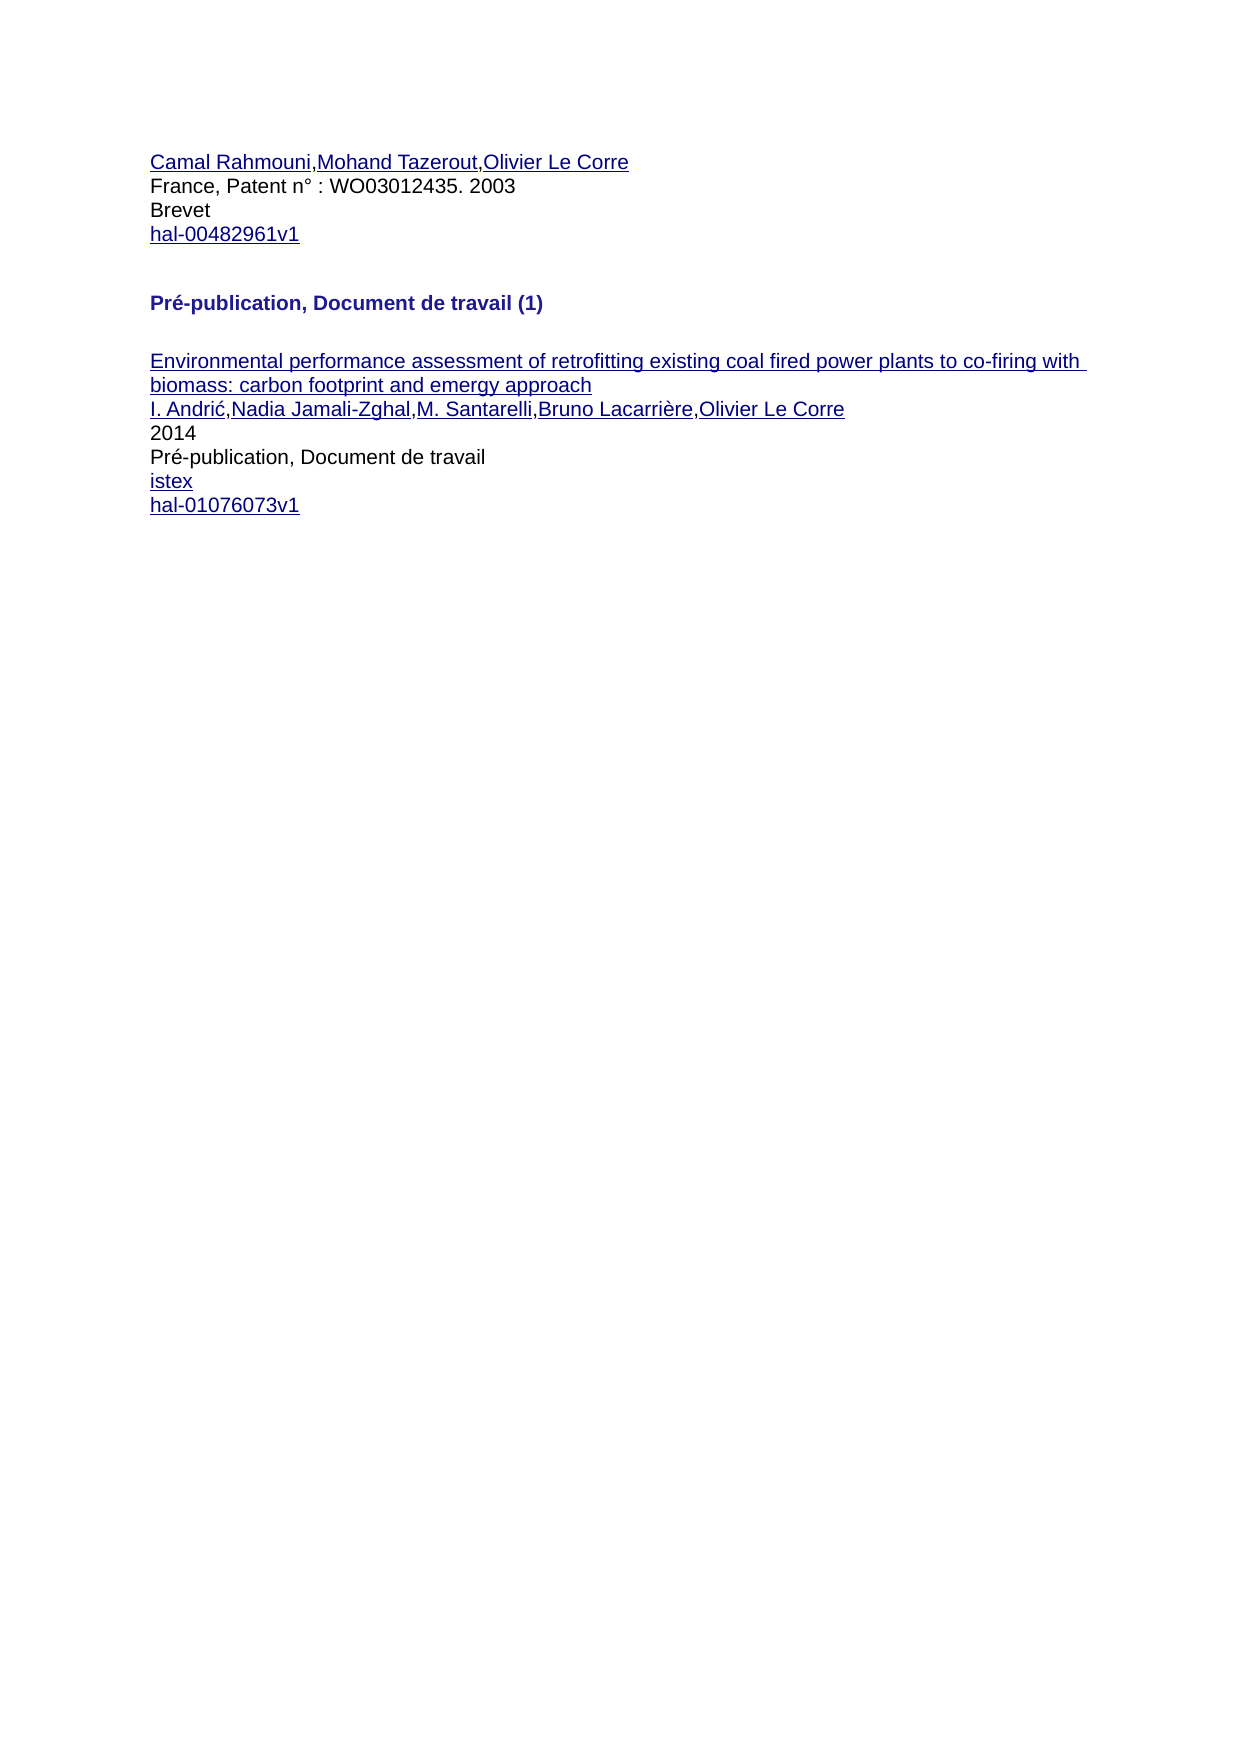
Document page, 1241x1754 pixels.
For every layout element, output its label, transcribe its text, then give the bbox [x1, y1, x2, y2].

table_cell Camal Rahmouni,Mohand Tazerout,Olivier Le Corre France, Patent n° : WO03012435. 2003 Brevet hal-00482961v1 [150, 150, 1090, 246]
subtitle Pré-publication, Document de travail (1) [150, 291, 1090, 314]
table_header Environmental performance assessment of retrofitting existing coal fired power plants to co-firing with biomass: carbon footprint and emergy approach I. Andrić,Nadia Jamali-Zghal,M. Santarelli,Bruno Lacarrière,Olivier Le Corre 2014 Pré-publication, Document de travail istex hal-01076073v1 [150, 349, 1090, 517]
